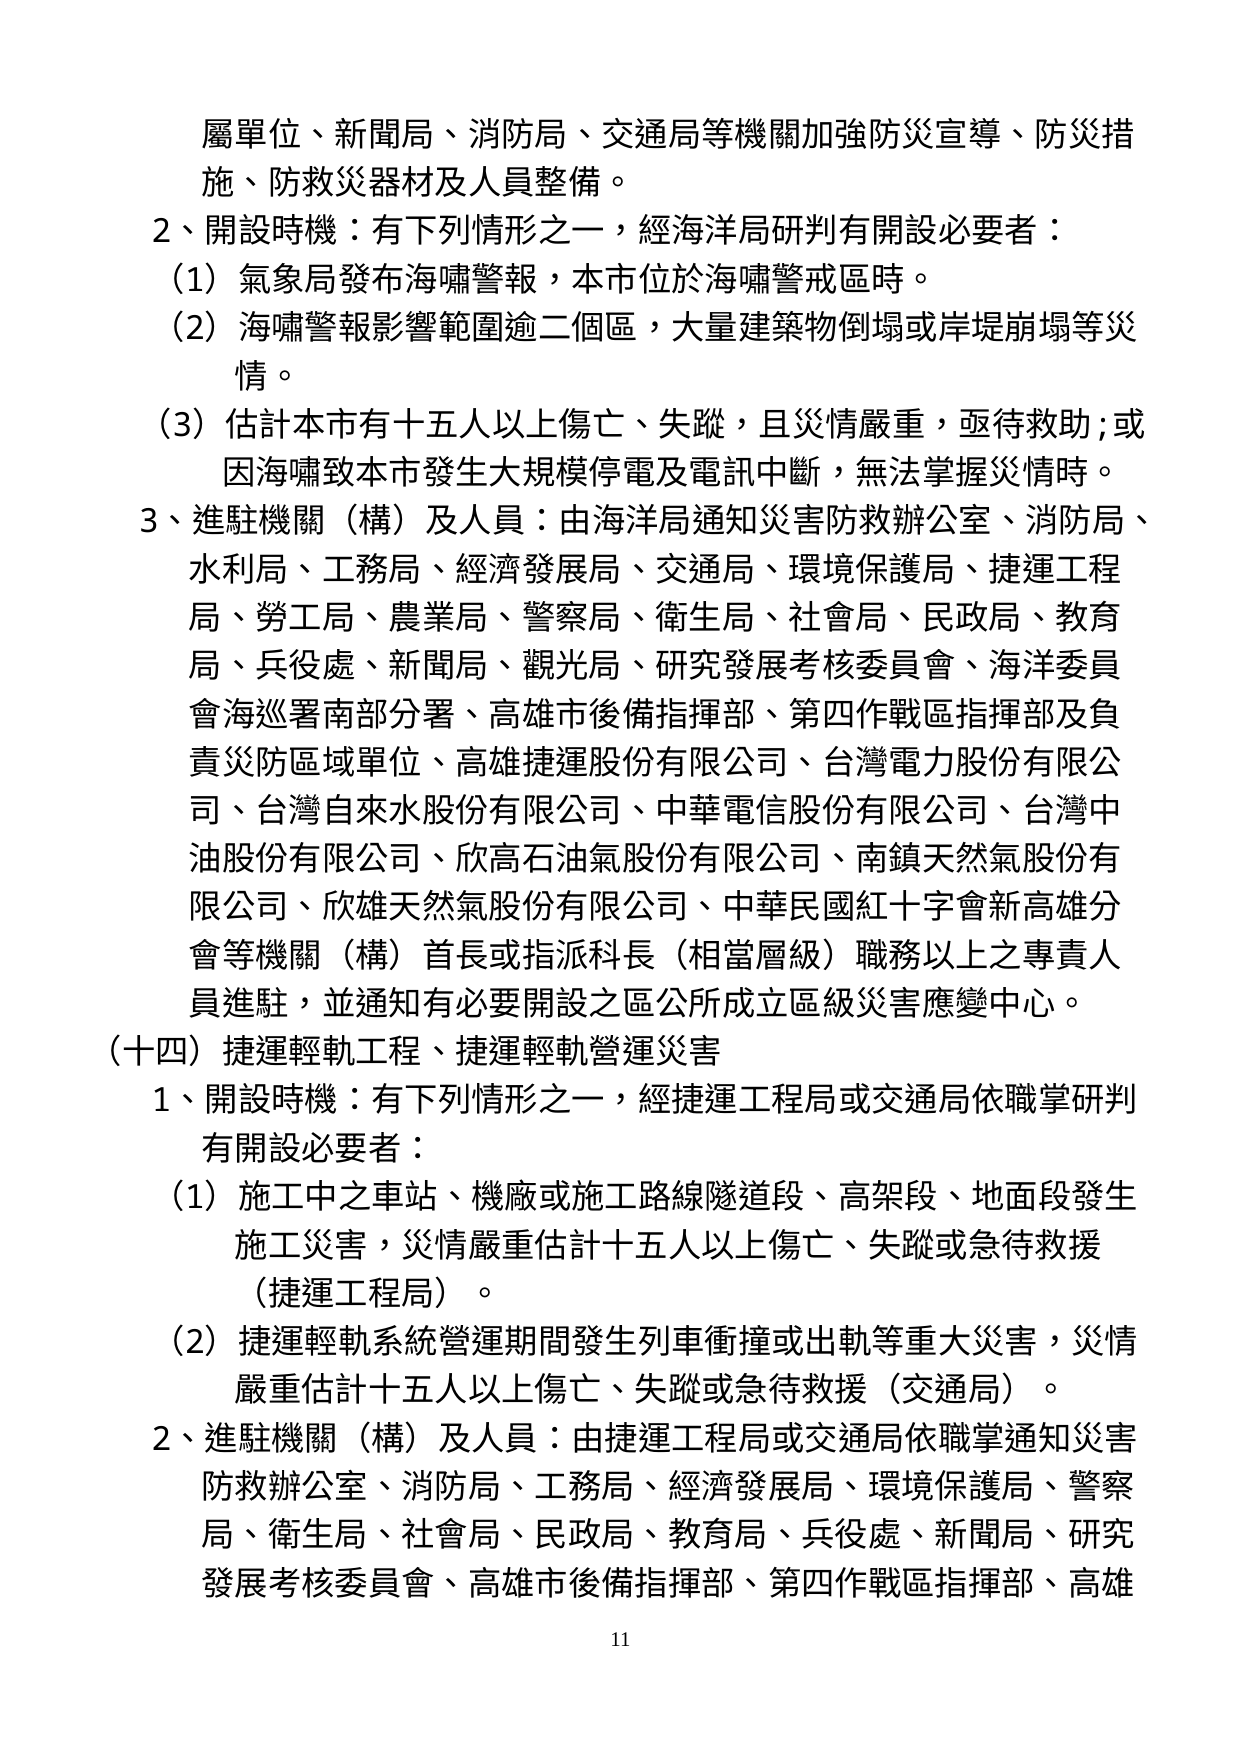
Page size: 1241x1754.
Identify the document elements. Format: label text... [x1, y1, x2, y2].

text （1）氣象局發布海嘯警報，本市位於海嘯警戒區時。 [151, 252, 1152, 301]
text （十四）捷運輕軌工程、捷運輕軌營運災害 [89, 1025, 1152, 1073]
text （3）估計本市有十五人以上傷亡、失蹤，且災情嚴重，亟待救助;或因海嘯致本市發生大規模停電及電訊中斷，無法掌握災情時。 [139, 398, 1152, 494]
text 3、進駐機關（構）及人員：由海洋局通知災害防救辦公室、消防局、水利局、工務局、經濟發展局、交通局、環境保護局、捷運工程局、勞工局、農業局、警察局、衛生局、社會局、民政局、教育局、兵役處、新聞局、觀光局、研究發展考核委員會、海洋委員會海巡署南部分署、高雄市後備指揮部、第四作戰區指揮部及負責災防區域單位、高雄捷運股份有限公司、台灣電力股份有限公司、台灣自來水股份有限公司、中華電信股份有限公司、台灣中油股份有限公司、欣高石油氣股份有限公司、南鎮天然氣股份有限公司、欣雄天然氣股份有限公司、中華民國紅十字會新高雄分會等機關（構）首長或指派科長（相當層級）職務以上之專責人員進駐，並通知有必要開設之區公所成立區級災害應變中心。 [139, 494, 1152, 1025]
text 2、開設時機：有下列情形之一，經海洋局研判有開設必要者： [151, 204, 1152, 252]
text （2）捷運輕軌系統營運期間發生列車衝撞或出軌等重大災害，災情嚴重估計十五人以上傷亡、失蹤或急待救援（交通局）。 [151, 1315, 1152, 1411]
text 2、進駐機關（構）及人員：由捷運工程局或交通局依職掌通知災害防救辦公室、消防局、工務局、經濟發展局、環境保護局、警察局、衛生局、社會局、民政局、教育局、兵役處、新聞局、研究發展考核委員會、高雄市後備指揮部、第四作戰區指揮部、高雄 [151, 1411, 1152, 1604]
text （2）海嘯警報影響範圍逾二個區，大量建築物倒塌或岸堤崩塌等災情。 [151, 301, 1152, 398]
text 1、開設時機：有下列情形之一，經捷運工程局或交通局依職掌研判有開設必要者： [151, 1073, 1152, 1170]
text 屬單位、新聞局、消防局、交通局等機關加強防災宣導、防災措施、防救災器材及人員整備。 [151, 108, 1152, 204]
text （1）施工中之車站、機廠或施工路線隧道段、高架段、地面段發生施工災害，災情嚴重估計十五人以上傷亡、失蹤或急待救援（捷運工程局）。 [151, 1170, 1152, 1315]
